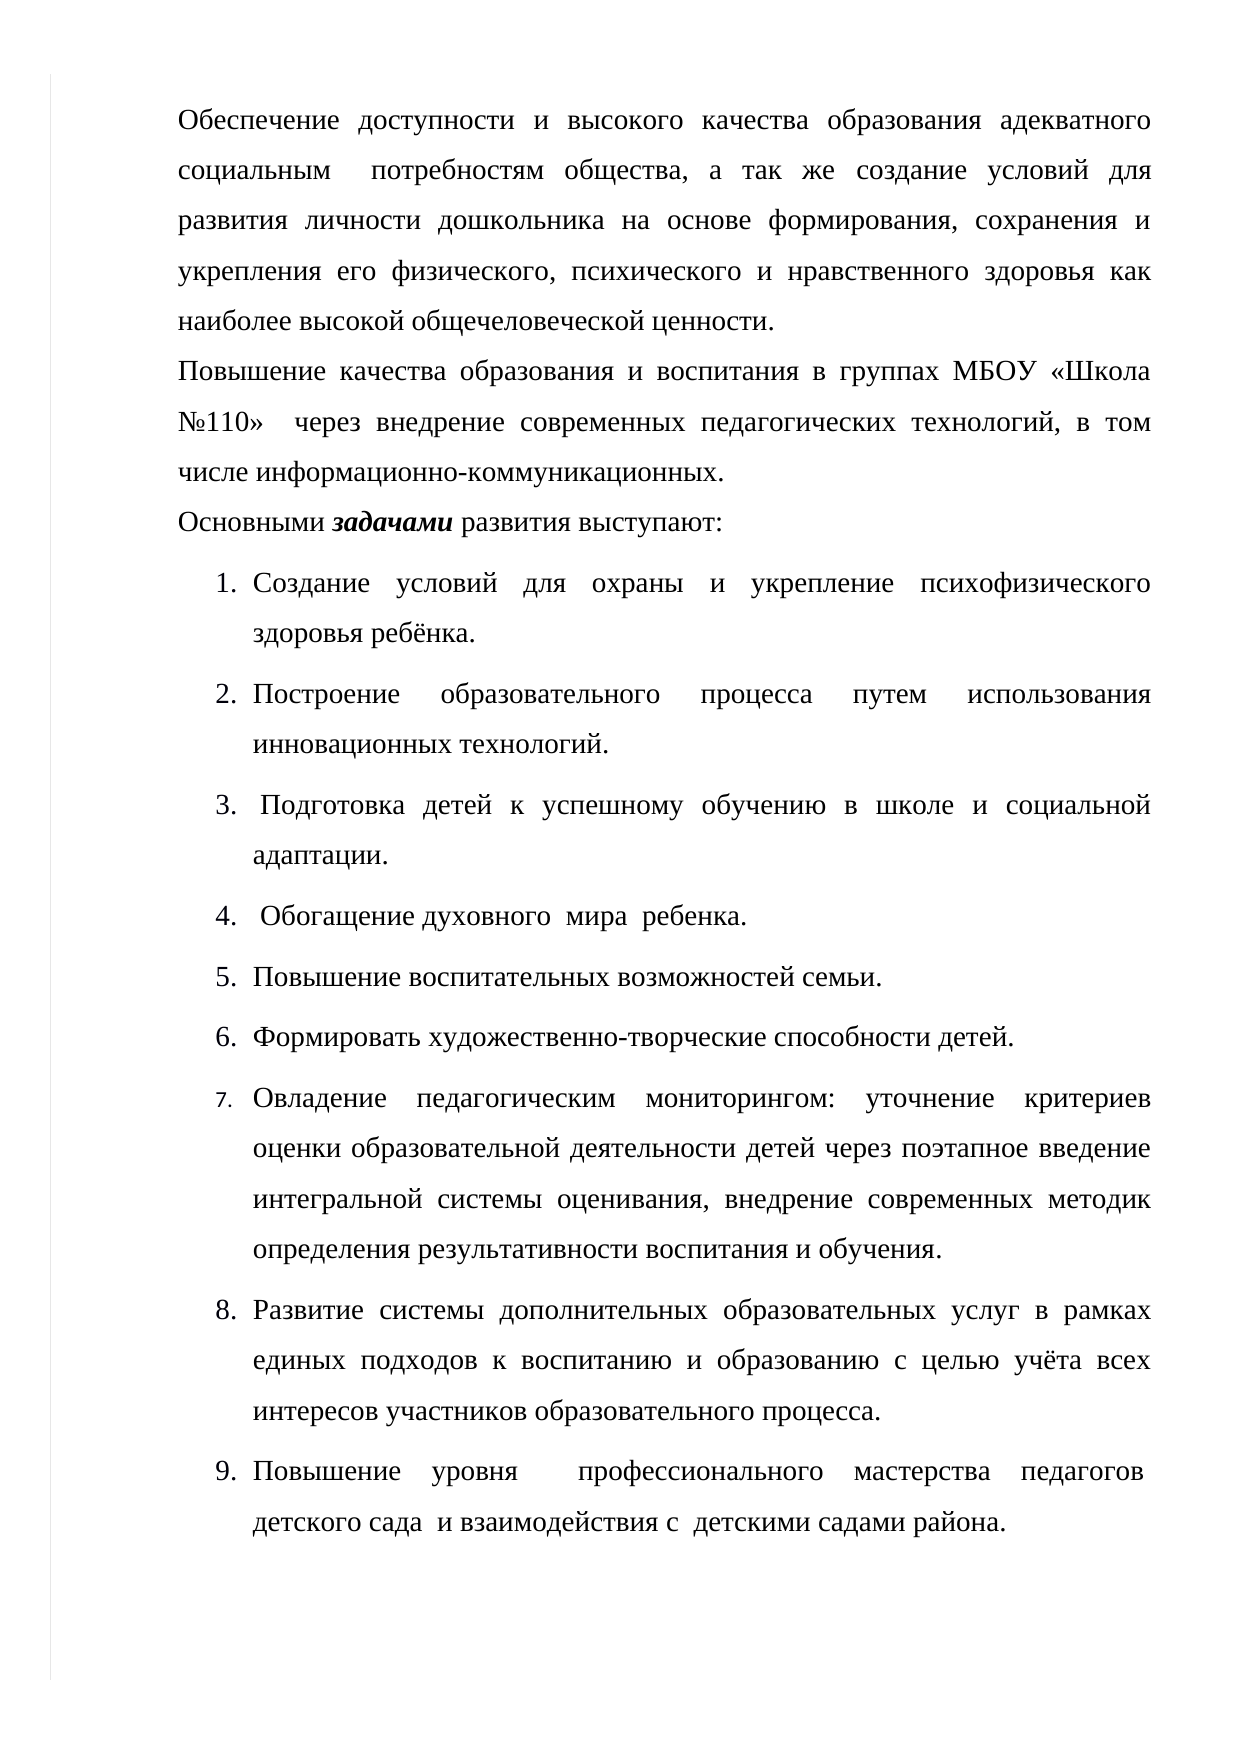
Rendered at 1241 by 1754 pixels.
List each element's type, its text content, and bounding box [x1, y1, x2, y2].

list Повышение воспитательных возможностей семьи. [215, 959, 1152, 992]
list Формировать художественно-творческие способности детей. [215, 1019, 1152, 1053]
list Овладение педагогическим мониторингом: уточнение критериев оценки образовательной деятельности детей через поэтапное введение интегральной системы оценивания, внедрение современных методик определения результативности воспитания и обучения. [215, 1080, 1152, 1265]
text Повышение качества образования и воспитания в группах МБОУ «Школа №110» через внедрение современных педагогических технологий, в том числе информационно-коммуникационных. [178, 353, 1152, 487]
text Основными задачами развития выступают: [178, 504, 1152, 538]
text Обеспечение доступности и высокого качества образования адекватного социальным потребностям общества, а так же создание условий для развития личности дошкольника на основе формирования, сохранения и укрепления его физического, психического и нравственного здоровья как наиболее высокой общечеловеческой ценности. [178, 102, 1152, 337]
list Развитие системы дополнительных образовательных услуг в рамках единых подходов к воспитанию и образованию с целью учёта всех интересов участников образовательного процесса. [215, 1292, 1152, 1426]
list Построение образовательного процесса путем использования инновационных технологий. [215, 676, 1152, 760]
list Обогащение духовного мира ребенка. [215, 898, 1152, 932]
list Повышение уровня профессионального мастерства педагогов детского сада и взаимодействия с детскими садами района. [215, 1453, 1152, 1537]
list Создание условий для охраны и укрепление психофизического здоровья ребёнка. [215, 565, 1152, 649]
list Подготовка детей к успешному обучению в школе и социальной адаптации. [215, 787, 1152, 871]
